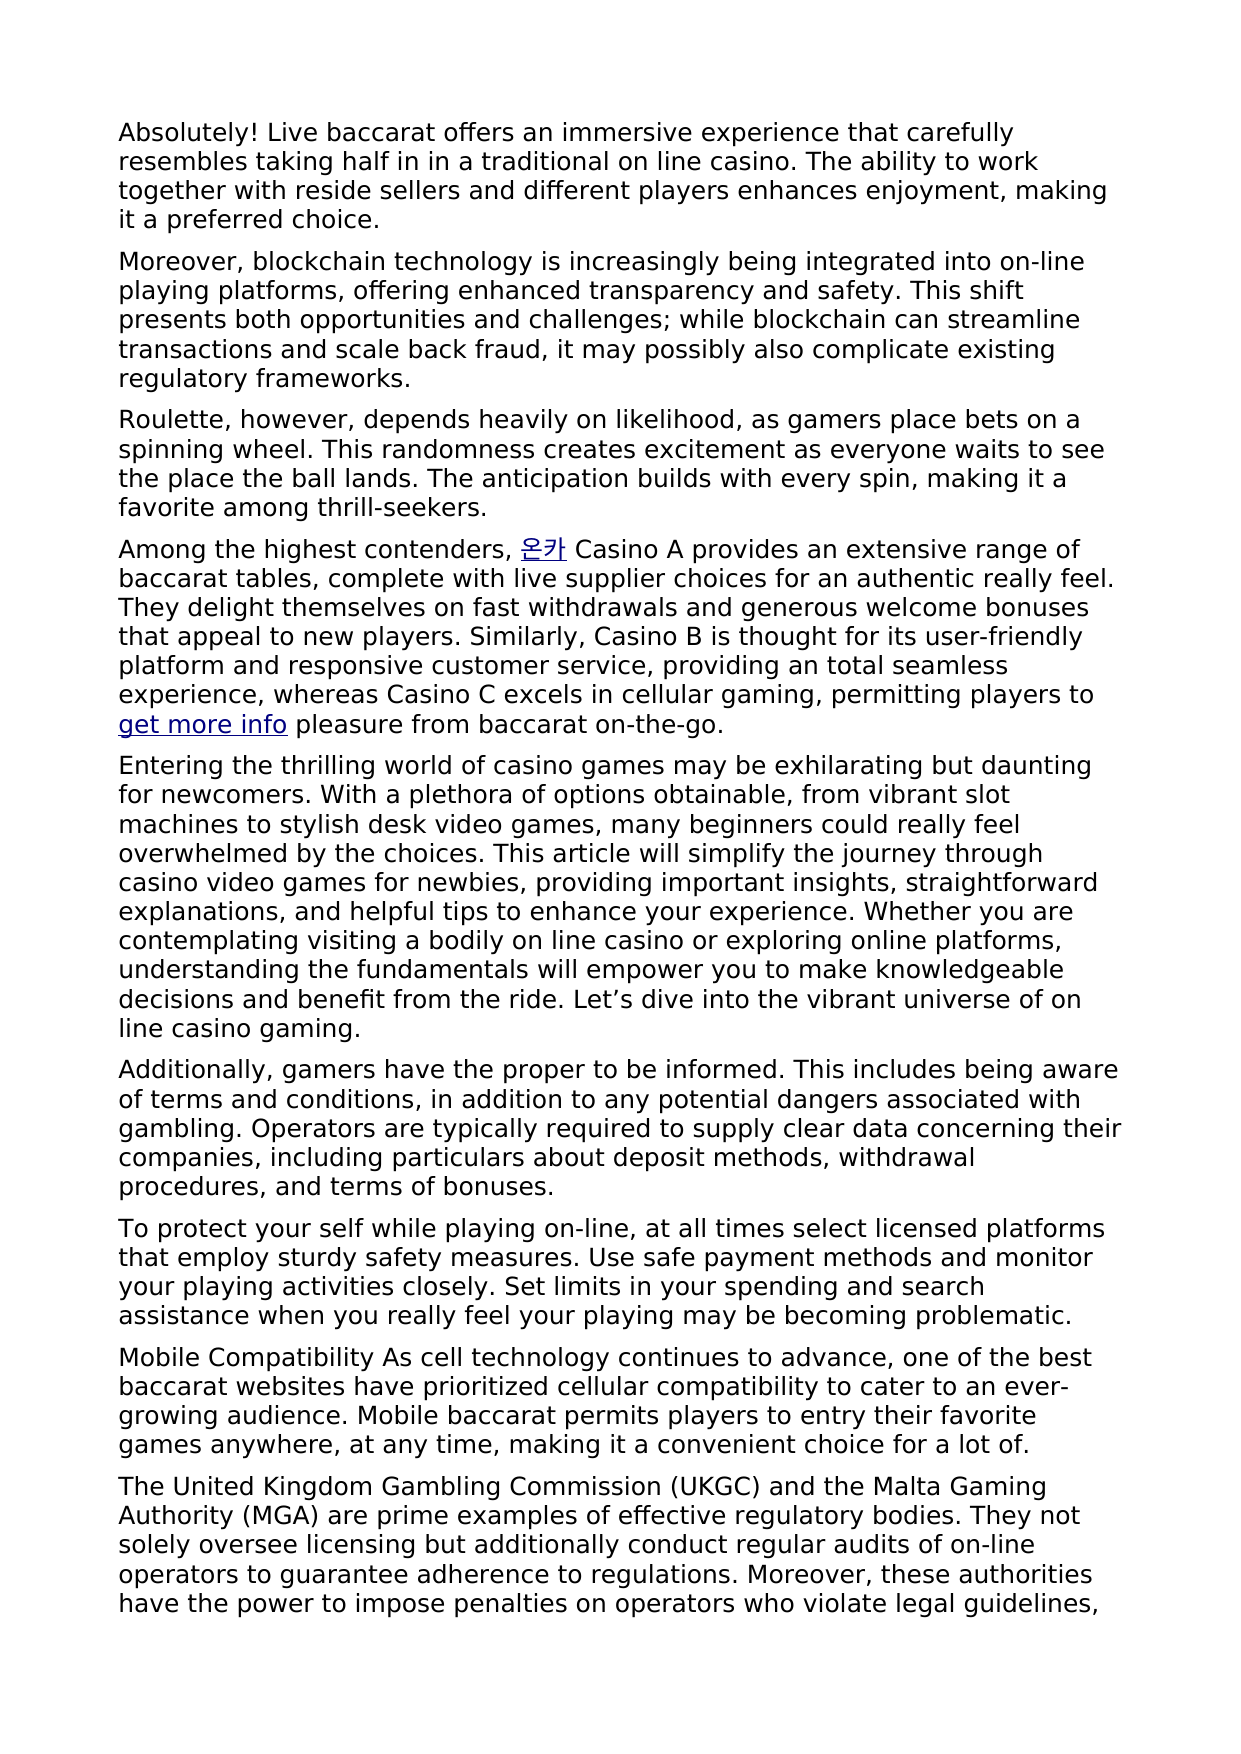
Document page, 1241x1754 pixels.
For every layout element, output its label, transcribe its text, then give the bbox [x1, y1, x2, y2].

text To protect your self while playing on-line, at all times select licensed platforms that employ sturdy safety measures. Use safe payment methods and monitor your playing activities closely. Set limits in your spending and search assistance when you really feel your playing may be becoming problematic. [118, 1214, 1122, 1331]
text Entering the thrilling world of casino games may be exhilarating but daunting for newcomers. With a plethora of options obtainable, from vibrant slot machines to stylish desk video games, many beginners could really feel overwhelmed by the choices. This article will simplify the journey through casino video games for newbies, providing important insights, straightforward explanations, and helpful tips to enhance your experience. Whether you are contemplating visiting a bodily on line casino or exploring online platforms, understanding the fundamentals will empower you to make knowledgeable decisions and benefit from the ride. Let’s dive into the vibrant universe of on line casino gaming. [118, 751, 1122, 1043]
text Mobile Compatibility As cell technology continues to advance, one of the best baccarat websites have prioritized cellular compatibility to cater to an ever-growing audience. Mobile baccarat permits players to entry their favorite games anywhere, at any time, making it a convenient choice for a lot of. [118, 1343, 1122, 1460]
text Moreover, blockchain technology is increasingly being integrated into on-line playing platforms, offering enhanced transparency and safety. This shift presents both opportunities and challenges; while blockchain can streamline transactions and scale back fraud, it may possibly also complicate existing regulatory frameworks. [118, 247, 1122, 393]
text The United Kingdom Gambling Commission (UKGC) and the Malta Gaming Authority (MGA) are prime examples of effective regulatory bodies. They not solely oversee licensing but additionally conduct regular audits of on-line operators to guarantee adherence to regulations. Moreover, these authorities have the power to impose penalties on operators who violate legal guidelines, [118, 1472, 1122, 1618]
text Roulette, however, depends heavily on likelihood, as gamers place bets on a spinning wheel. This randomness creates excitement as everyone waits to see the place the ball lands. The anticipation builds with every spin, making it a favorite among thrill-seekers. [118, 406, 1122, 522]
text Among the highest contenders, 온카 Casino A provides an extensive range of baccarat tables, complete with live supplier choices for an authentic really feel. They delight themselves on fast withdrawals and generous welcome bonuses that appeal to new players. Similarly, Casino B is thought for its user-friendly platform and responsive customer service, providing an total seamless experience, whereas Casino C excels in cellular gaming, permitting players to get more info pleasure from baccarat on-the-go. [118, 535, 1122, 739]
text Absolutely! Live baccarat offers an immersive experience that carefully resembles taking half in in a traditional on line casino. The ability to work together with reside sellers and different players enhances enjoyment, making it a preferred choice. [118, 118, 1122, 235]
text Additionally, gamers have the proper to be informed. This includes being aware of terms and conditions, in addition to any potential dangers associated with gambling. Operators are typically required to supply clear data concerning their companies, including particulars about deposit methods, withdrawal procedures, and terms of bonuses. [118, 1056, 1122, 1201]
